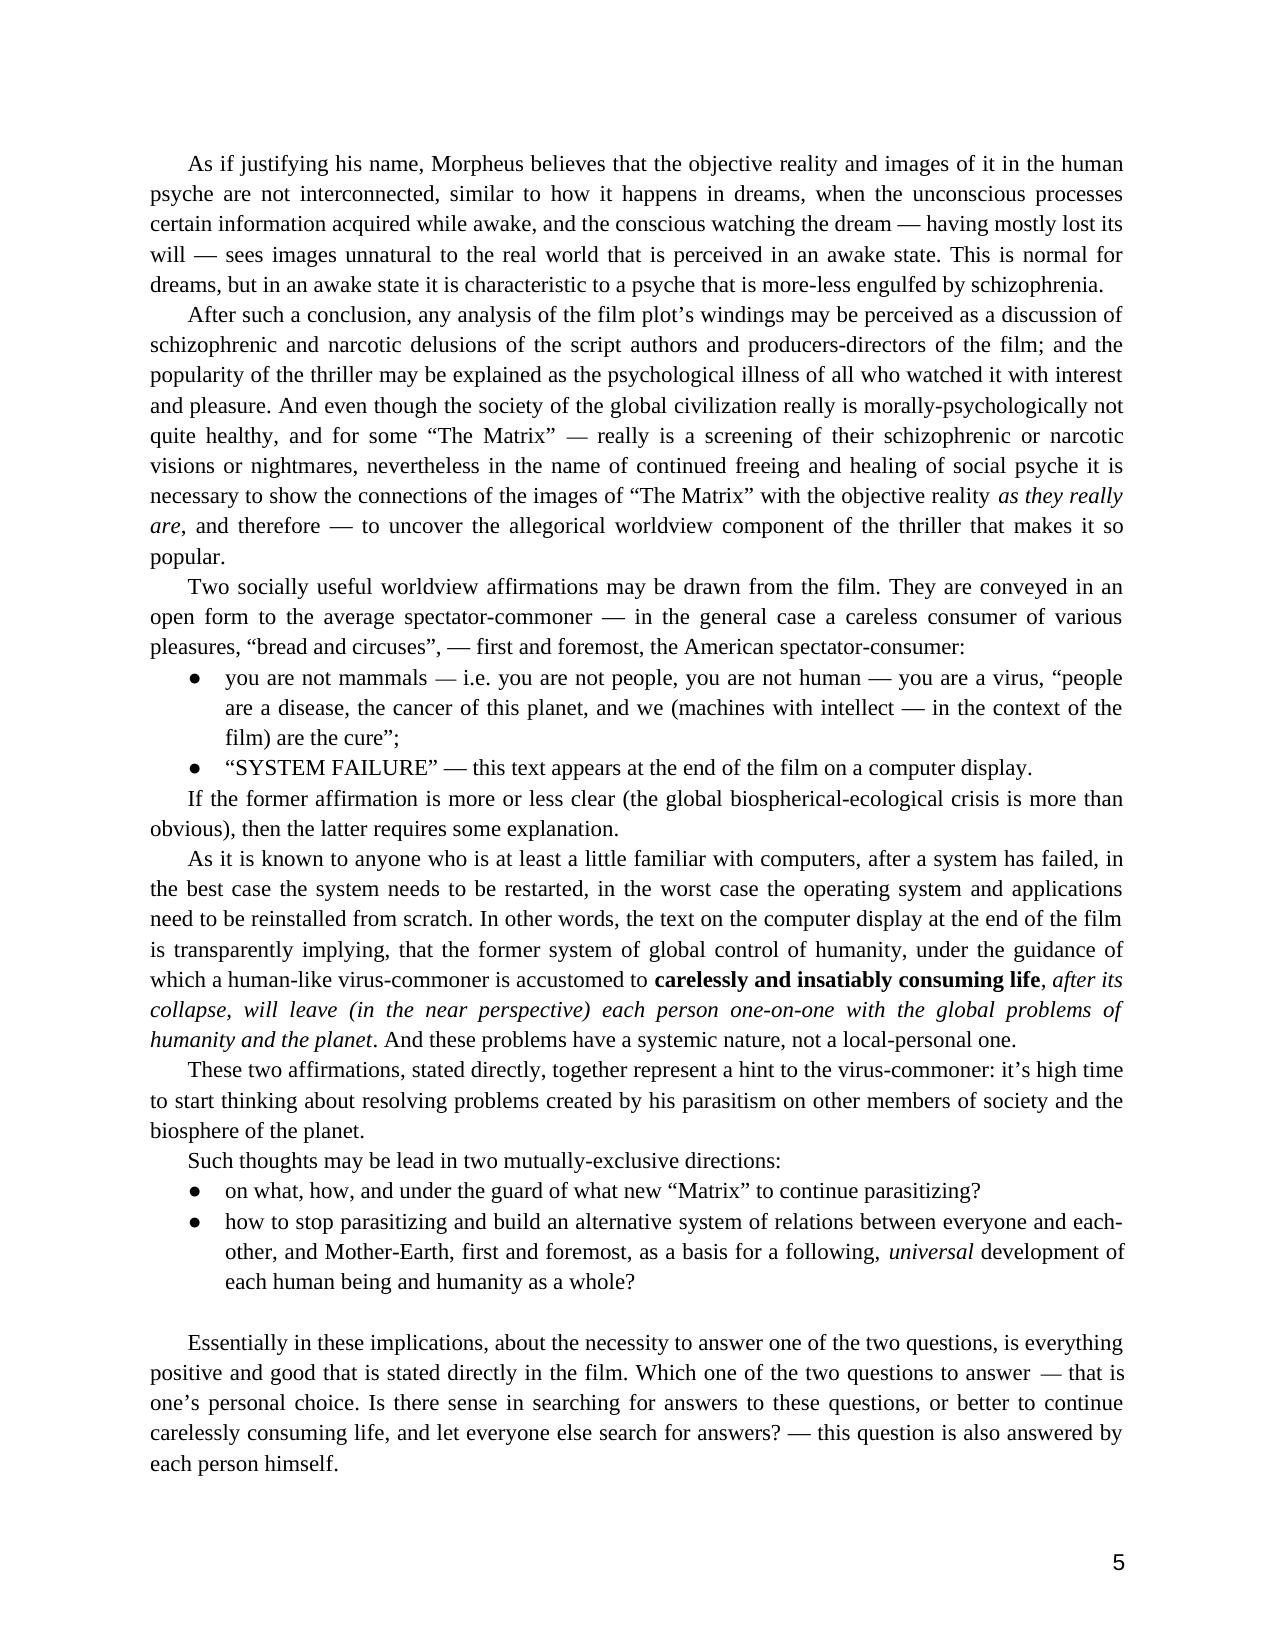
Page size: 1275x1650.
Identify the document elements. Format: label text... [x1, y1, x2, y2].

list “SYSTEM FAILURE” — this text appears at the end of the film on a computer display. [188, 754, 1125, 781]
text Two socially useful worldview affirmations may be drawn from the film. They are conveyed in an open form to the average spectator-commoner — in the general case a careless consumer of various pleasures, “bread and circuses”, — first and foremost, the American spectator-consumer: [150, 573, 1125, 660]
text After such a conclusion, any analysis of the film plot’s windings may be perceived as a discussion of schizophrenic and narcotic delusions of the script authors and producers-directors of the film; and the popularity of the thriller may be explained as the psychological illness of all who watched it with interest and pleasure. And even though the society of the global civilization really is morally-psychologically not quite healthy, and for some “The Matrix” — really is a screening of their schizophrenic or narcotic visions or nightmares, nevertheless in the name of continued freeing and healing of social psyche it is necessary to show the connections of the images of “The Matrix” with the objective reality as they really are, and therefore — to uncover the allegorical worldview component of the thriller that makes it so popular. [150, 301, 1125, 569]
text As it is known to anyone who is at least a little familiar with computers, after a system has failed, in the best case the system needs to be restarted, in the worst case the operating system and applications need to be reinstalled from scratch. In other words, the text on the computer display at the end of the film is transparently implying, that the former system of global control of humanity, under the guidance of which a human-like virus-commoner is accustomed to carelessly and insatiably consuming life, after its collapse, will leave (in the near perspective) each person one-on-one with the global problems of humanity and the planet. And these problems have a systemic nature, not a local-personal one. [150, 845, 1125, 1053]
list on what, how, and under the guard of what new “Matrix” to continue parasitizing? [188, 1177, 1125, 1204]
text As if justifying his name, Morpheus believes that the objective reality and images of it in the human psyche are not interconnected, similar to how it happens in dreams, when the unconscious processes certain information acquired while awake, and the conscious watching the dream — having mostly lost its will — sees images unnatural to the real world that is perceived in an awake state. This is normal for dreams, but in an awake state it is characteristic to a psyche that is more-less engulfed by schizophrenia. [150, 150, 1125, 297]
text These two affirmations, stated directly, together represent a hint to the virus-commoner: it’s high time to start thinking about resolving problems created by his parasitism on other members of society and the biosphere of the planet. [150, 1057, 1125, 1143]
text If the former affirmation is more or less clear (the global biospherical-ecological crisis is more than obvious), then the latter requires some explanation. [150, 785, 1125, 841]
text Such thoughts may be lead in two mutually-exclusive directions: [150, 1147, 1125, 1173]
text Essentially in these implications, about the necessity to answer one of the two questions, is everything positive and good that is stated directly in the film. Which one of the two questions to answer — that is one’s personal choice. Is there sense in searching for answers to these questions, or better to continue carelessly consuming life, and let everyone else search for answers? — this question is also answered by each person himself. [150, 1329, 1125, 1476]
list how to stop parasitizing and build an alternative system of relations between everyone and each-other, and Mother-Earth, first and foremost, as a basis for a following, universal development of each human being and humanity as a whole? [188, 1208, 1125, 1295]
list you are not mammals — i.e. you are not people, you are not human — you are a virus, “people are a disease, the cancer of this planet, and we (machines with intellect — in the context of the film) are the cure”; [188, 663, 1125, 750]
